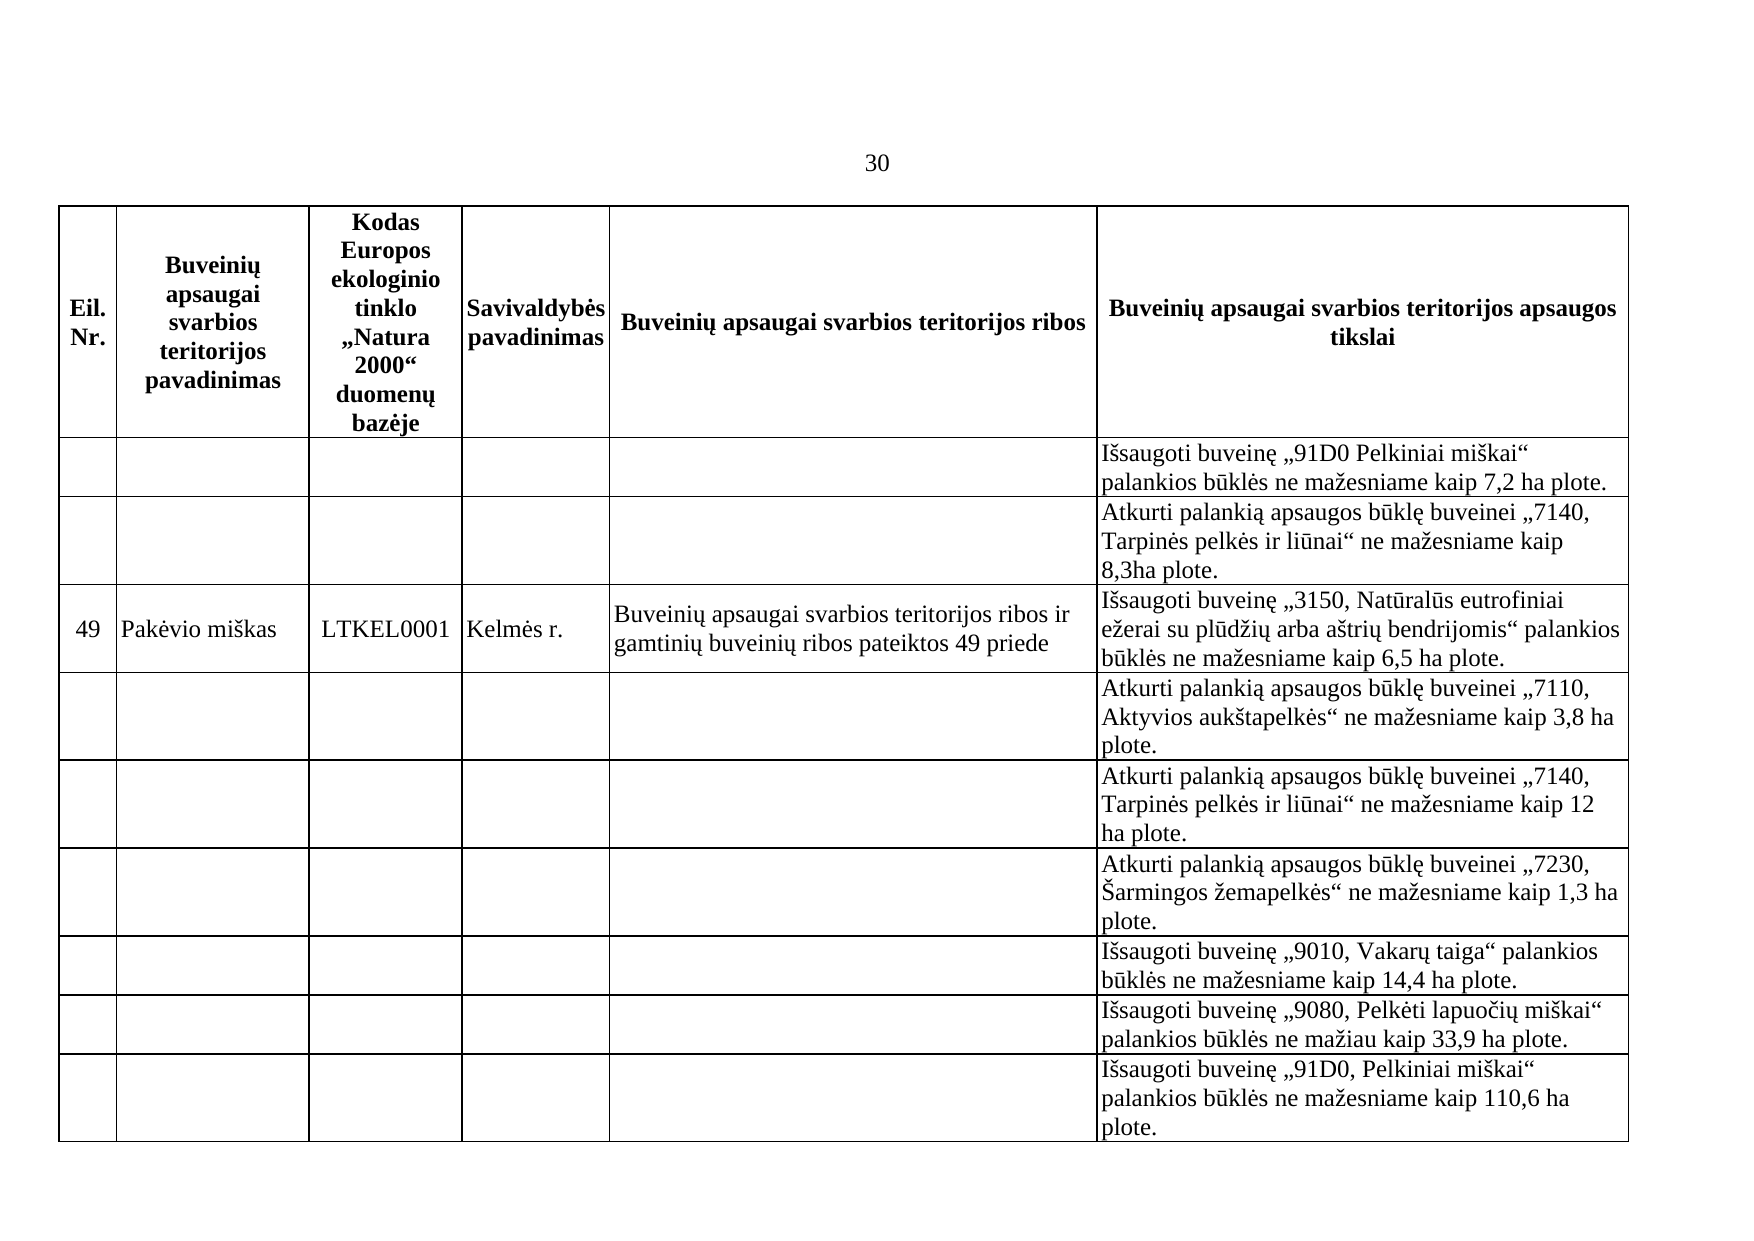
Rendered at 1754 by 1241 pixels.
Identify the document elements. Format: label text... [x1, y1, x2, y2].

table_cell [610, 996, 1096, 1053]
table_cell [310, 849, 461, 935]
table_cell [610, 438, 1096, 496]
table_cell [610, 673, 1096, 759]
table_cell [310, 1055, 461, 1141]
table_cell Išsaugoti buveinę „91D0, Pelkiniai miškai“ palankios būklės ne mažesniame kaip 110,6 ha plote. [1098, 1055, 1628, 1141]
table_cell [117, 996, 308, 1053]
table_cell Atkurti palankią apsaugos būklę buveinei „7140, Tarpinės pelkės ir liūnai“ ne mažesniame kaip 12 ha plote. [1098, 761, 1628, 847]
table_cell [310, 497, 461, 584]
table_cell [60, 996, 116, 1053]
table_cell [117, 438, 308, 496]
table_cell [463, 849, 609, 935]
table_cell [60, 761, 116, 847]
table_cell Atkurti palankią apsaugos būklę buveinei „7140, Tarpinės pelkės ir liūnai“ ne mažesniame kaip 8,3ha plote. [1098, 497, 1628, 584]
table_header Kodas Europos ekologinio tinklo „Natura 2000“ duomenų bazėje [310, 207, 461, 437]
table_cell Pakėvio miškas [117, 585, 308, 671]
table_cell [610, 497, 1096, 584]
table_cell [60, 497, 116, 584]
table_cell [117, 849, 308, 935]
table_cell [463, 1055, 609, 1141]
table_cell [60, 849, 116, 935]
table_header Buveinių apsaugai svarbios teritorijos apsaugos tikslai [1098, 207, 1628, 437]
table_cell Atkurti palankią apsaugos būklę buveinei „7230, Šarmingos žemapelkės“ ne mažesniame kaip 1,3 ha plote. [1098, 849, 1628, 935]
table_header Buveinių apsaugai svarbios teritorijos ribos [610, 207, 1096, 437]
table_cell [463, 761, 609, 847]
table_cell [463, 497, 609, 584]
table_cell [117, 673, 308, 759]
table_cell Išsaugoti buveinę „3150, Natūralūs eutrofiniai ežerai su plūdžių arba aštrių bendrijomis“ palankios būklės ne mažesniame kaip 6,5 ha plote. [1098, 585, 1628, 671]
table_cell [117, 497, 308, 584]
table_cell [310, 937, 461, 994]
table_cell [463, 996, 609, 1053]
table_cell Išsaugoti buveinę „91D0 Pelkiniai miškai“ palankios būklės ne mažesniame kaip 7,2 ha plote. [1098, 438, 1628, 496]
table_header Savivaldybės pavadinimas [463, 207, 609, 437]
table_cell [60, 1055, 116, 1141]
table_cell [610, 937, 1096, 994]
table_cell [60, 937, 116, 994]
table_cell [310, 673, 461, 759]
table_cell Išsaugoti buveinę „9080, Pelkėti lapuočių miškai“ palankios būklės ne mažiau kaip 33,9 ha plote. [1098, 996, 1628, 1053]
table_cell [310, 438, 461, 496]
table_cell [310, 996, 461, 1053]
table_cell [310, 761, 461, 847]
table_cell LTKEL0001 [310, 585, 461, 671]
table_cell [463, 438, 609, 496]
table_cell [117, 1055, 308, 1141]
table_cell Kelmės r. [463, 585, 609, 671]
table_cell [60, 438, 116, 496]
table_cell [610, 761, 1096, 847]
table_cell Atkurti palankią apsaugos būklę buveinei „7110, Aktyvios aukštapelkės“ ne mažesniame kaip 3,8 ha plote. [1098, 673, 1628, 759]
table_cell [610, 849, 1096, 935]
table_cell [60, 673, 116, 759]
table_cell 49 [60, 585, 116, 671]
table_cell Išsaugoti buveinę „9010, Vakarų taiga“ palankios būklės ne mažesniame kaip 14,4 ha plote. [1098, 937, 1628, 994]
table_cell [610, 1055, 1096, 1141]
table_cell [463, 937, 609, 994]
table_cell [117, 761, 308, 847]
table_header Eil. Nr. [60, 207, 116, 437]
table_cell Buveinių apsaugai svarbios teritorijos ribos ir gamtinių buveinių ribos pateiktos 49 priede [610, 585, 1096, 671]
table_cell [463, 673, 609, 759]
table_header Buveinių apsaugai svarbios teritorijos pavadinimas [117, 207, 308, 437]
table_cell [117, 937, 308, 994]
